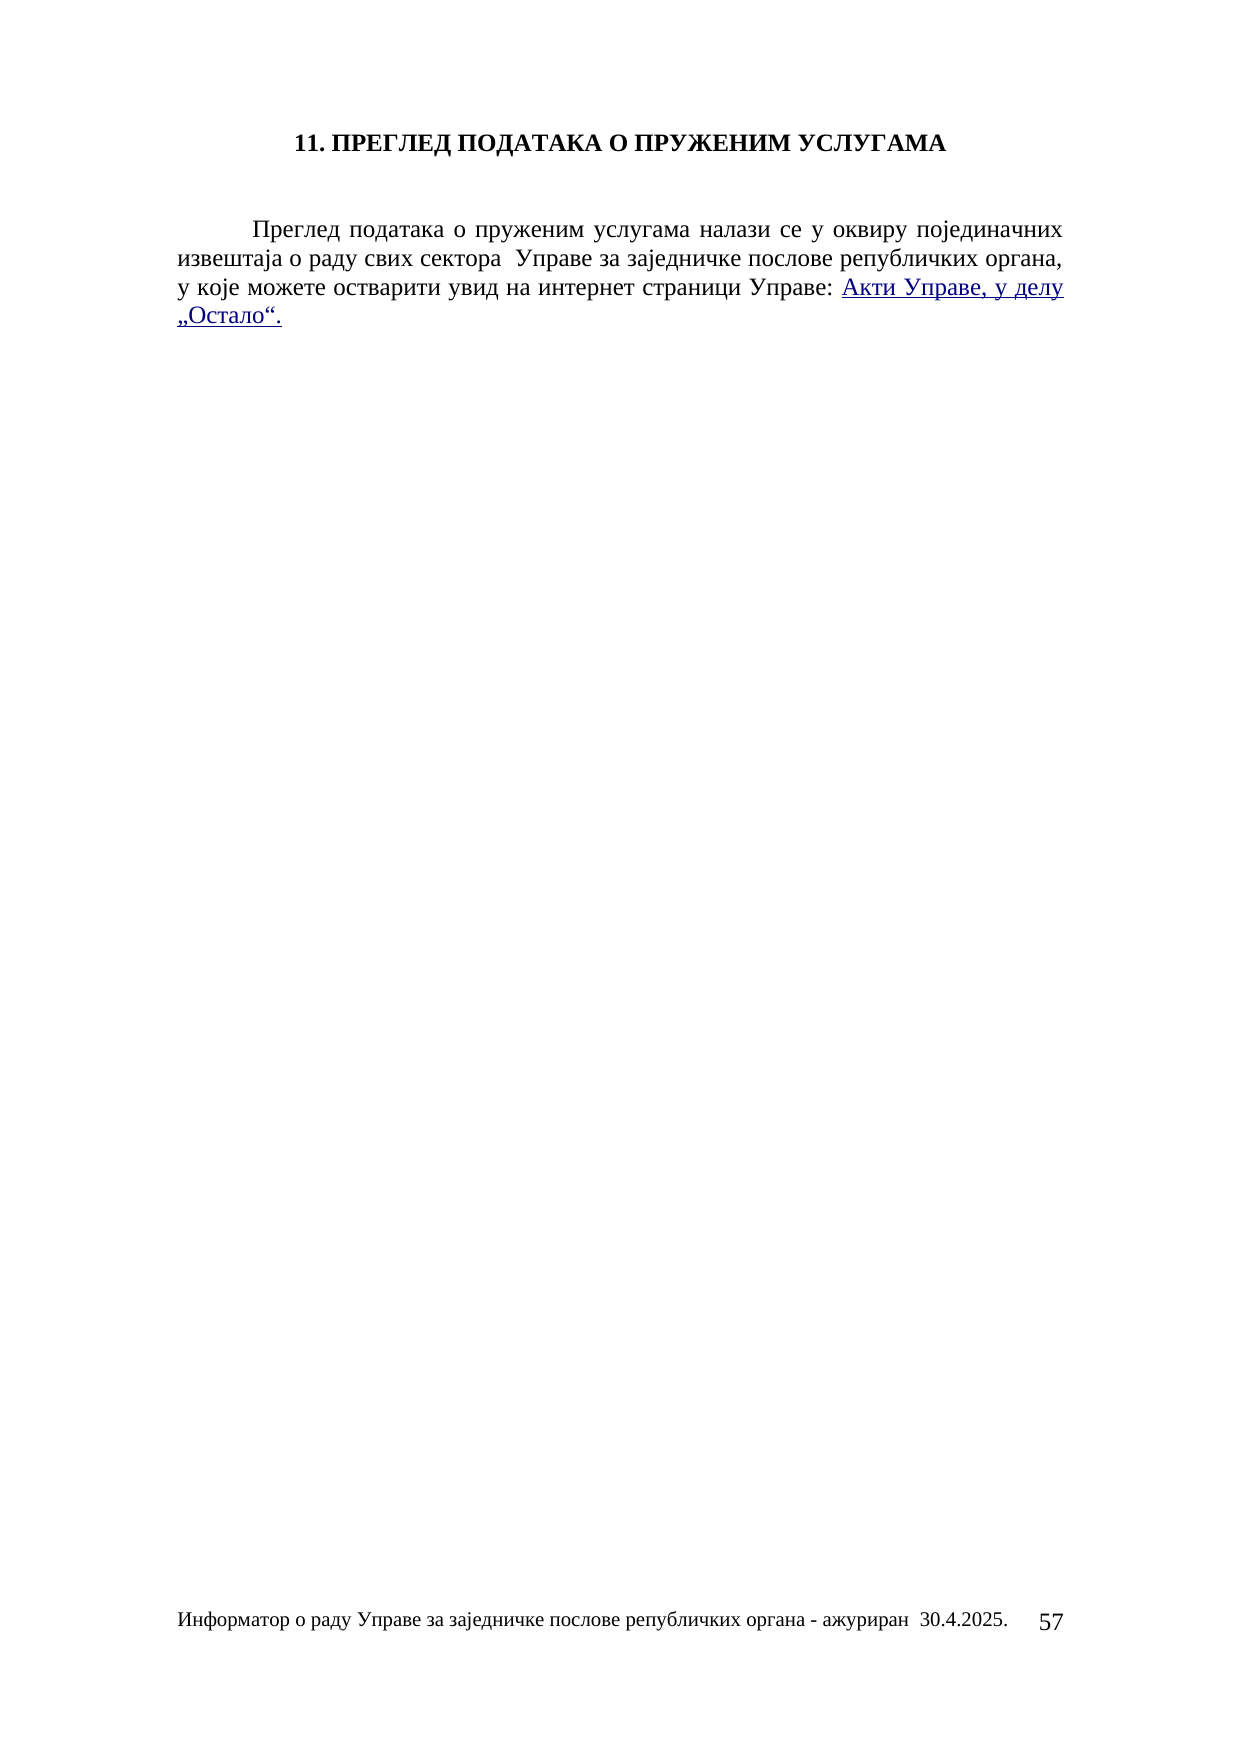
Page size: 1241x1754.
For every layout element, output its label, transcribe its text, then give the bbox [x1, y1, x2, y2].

subtitle 11. ПРЕГЛЕД ПОДАТАКА О ПРУЖЕНИМ УСЛУГАМА [177, 128, 1063, 157]
text Преглед података о пруженим услугама налази се у оквиру појединачних извештаја о раду свих сектора Управе за заједничке послове републичких органа, у које можете остварити увид на интернет страници Управе: Акти Управе, у делу „Остало“. [177, 214, 1063, 329]
